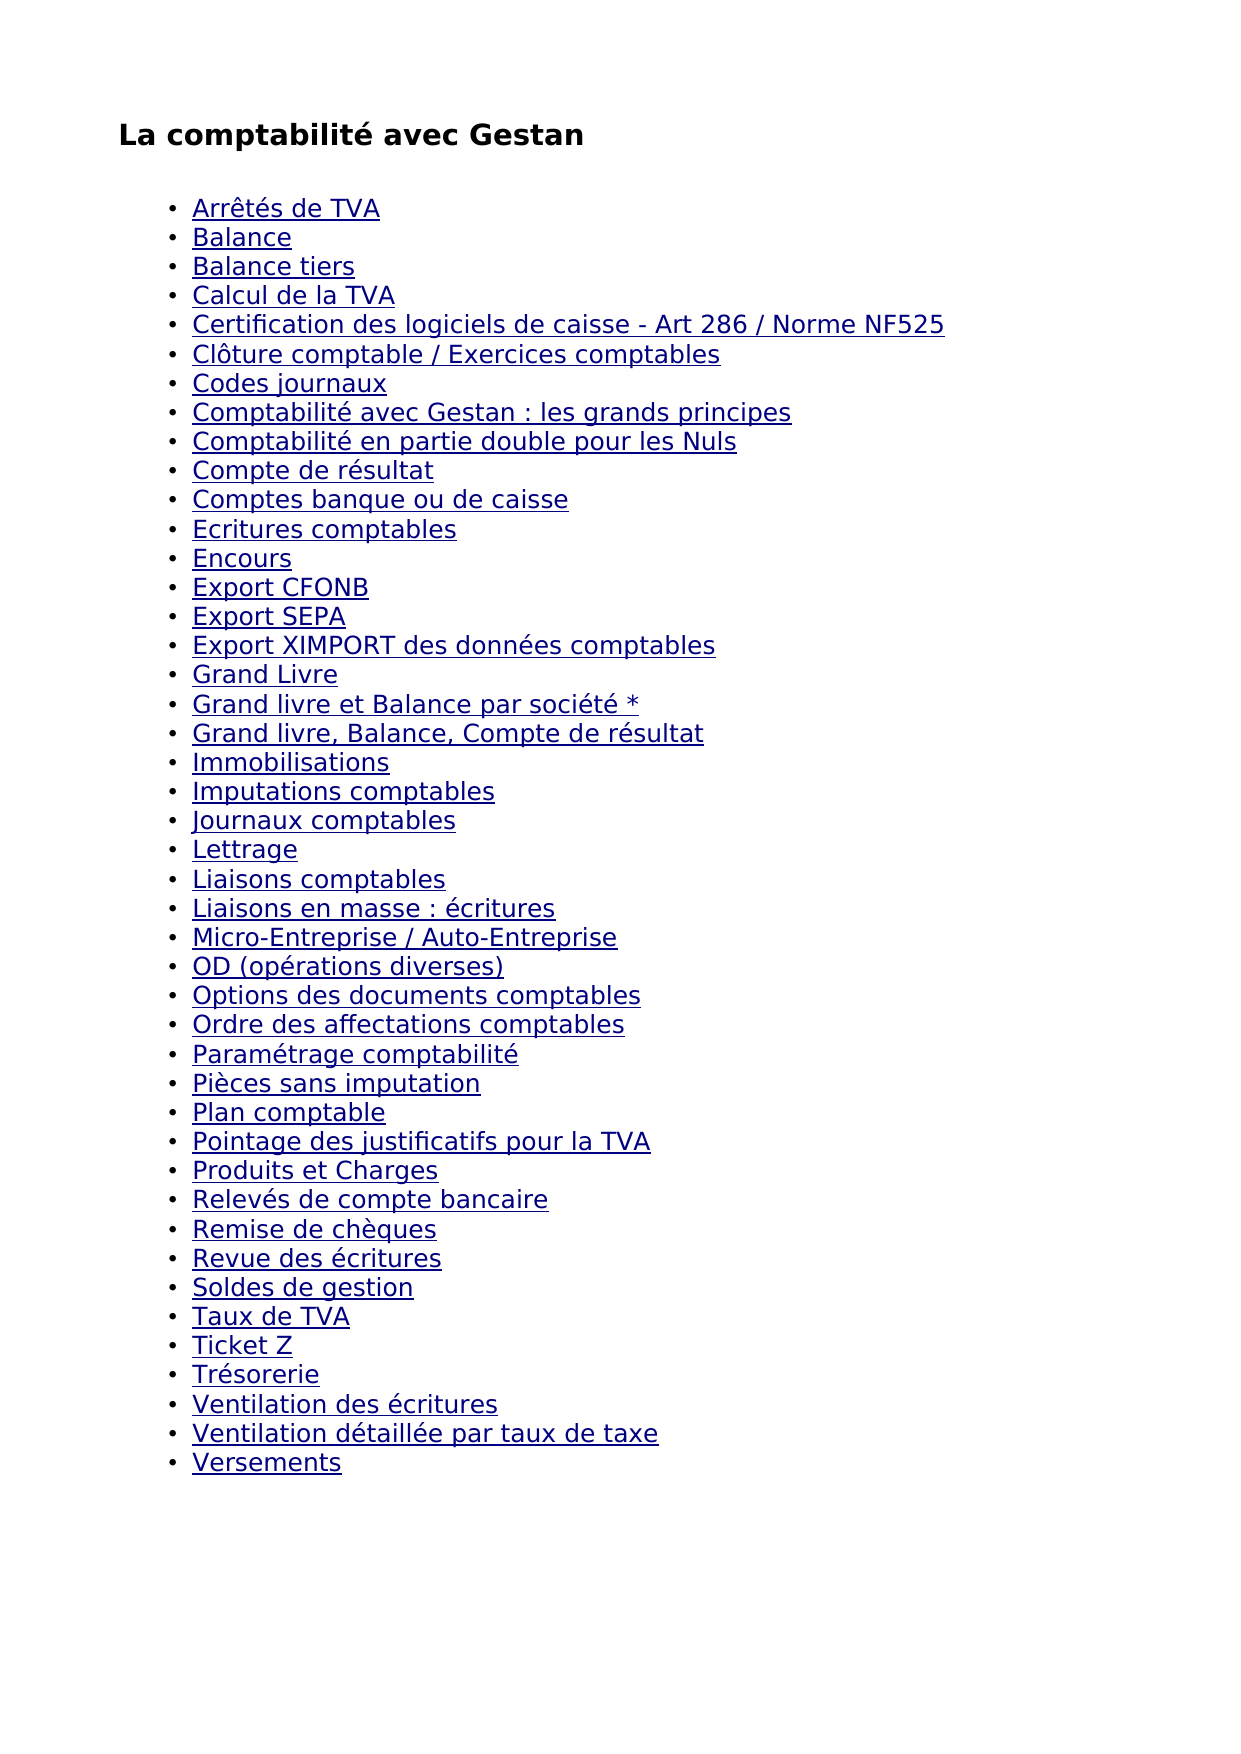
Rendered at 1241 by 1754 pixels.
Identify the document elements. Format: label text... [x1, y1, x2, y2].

list Comptabilité avec Gestan : les grands principes [177, 398, 1122, 427]
list Plan comptable [177, 1098, 1122, 1127]
list Grand Livre [177, 661, 1122, 690]
list Compte de résultat [177, 457, 1122, 486]
list Calcul de la TVA [177, 282, 1122, 311]
subtitle La comptabilité avec Gestan [118, 118, 1122, 152]
list Ventilation détaillée par taux de taxe [177, 1419, 1122, 1448]
list Ordre des affectations comptables [177, 1011, 1122, 1040]
list Comptes banque ou de caisse [177, 486, 1122, 515]
list Ecritures comptables [177, 515, 1122, 544]
list Relevés de compte bancaire [177, 1186, 1122, 1215]
list Soldes de gestion [177, 1273, 1122, 1302]
list Codes journaux [177, 369, 1122, 398]
list Clôture comptable / Exercices comptables [177, 340, 1122, 369]
list Micro-Entreprise / Auto-Entreprise [177, 923, 1122, 952]
list Options des documents comptables [177, 982, 1122, 1011]
list Certification des logiciels de caisse - Art 286 / Norme NF525 [177, 311, 1122, 340]
list Ventilation des écritures [177, 1390, 1122, 1419]
list Lettrage [177, 836, 1122, 865]
list Arrêtés de TVA [177, 194, 1122, 223]
list Journaux comptables [177, 807, 1122, 836]
list Export SEPA [177, 602, 1122, 632]
list Encours [177, 544, 1122, 573]
list Produits et Charges [177, 1157, 1122, 1186]
list Revue des écritures [177, 1244, 1122, 1273]
list Balance [177, 223, 1122, 252]
list Paramétrage comptabilité [177, 1040, 1122, 1069]
list Grand livre et Balance par société * [177, 690, 1122, 719]
list Imputations comptables [177, 777, 1122, 807]
list Trésorerie [177, 1361, 1122, 1390]
list Ticket Z [177, 1332, 1122, 1361]
list Pointage des justificatifs pour la TVA [177, 1127, 1122, 1157]
list Pièces sans imputation [177, 1069, 1122, 1098]
list Liaisons en masse : écritures [177, 894, 1122, 923]
list Comptabilité en partie double pour les Nuls [177, 427, 1122, 457]
list Liaisons comptables [177, 865, 1122, 894]
list Export XIMPORT des données comptables [177, 632, 1122, 661]
list Versements [177, 1448, 1122, 1477]
list Remise de chèques [177, 1215, 1122, 1244]
list Taux de TVA [177, 1302, 1122, 1332]
list Grand livre, Balance, Compte de résultat [177, 719, 1122, 748]
list OD (opérations diverses) [177, 952, 1122, 982]
list Immobilisations [177, 748, 1122, 777]
list Balance tiers [177, 252, 1122, 282]
list Export CFONB [177, 573, 1122, 602]
